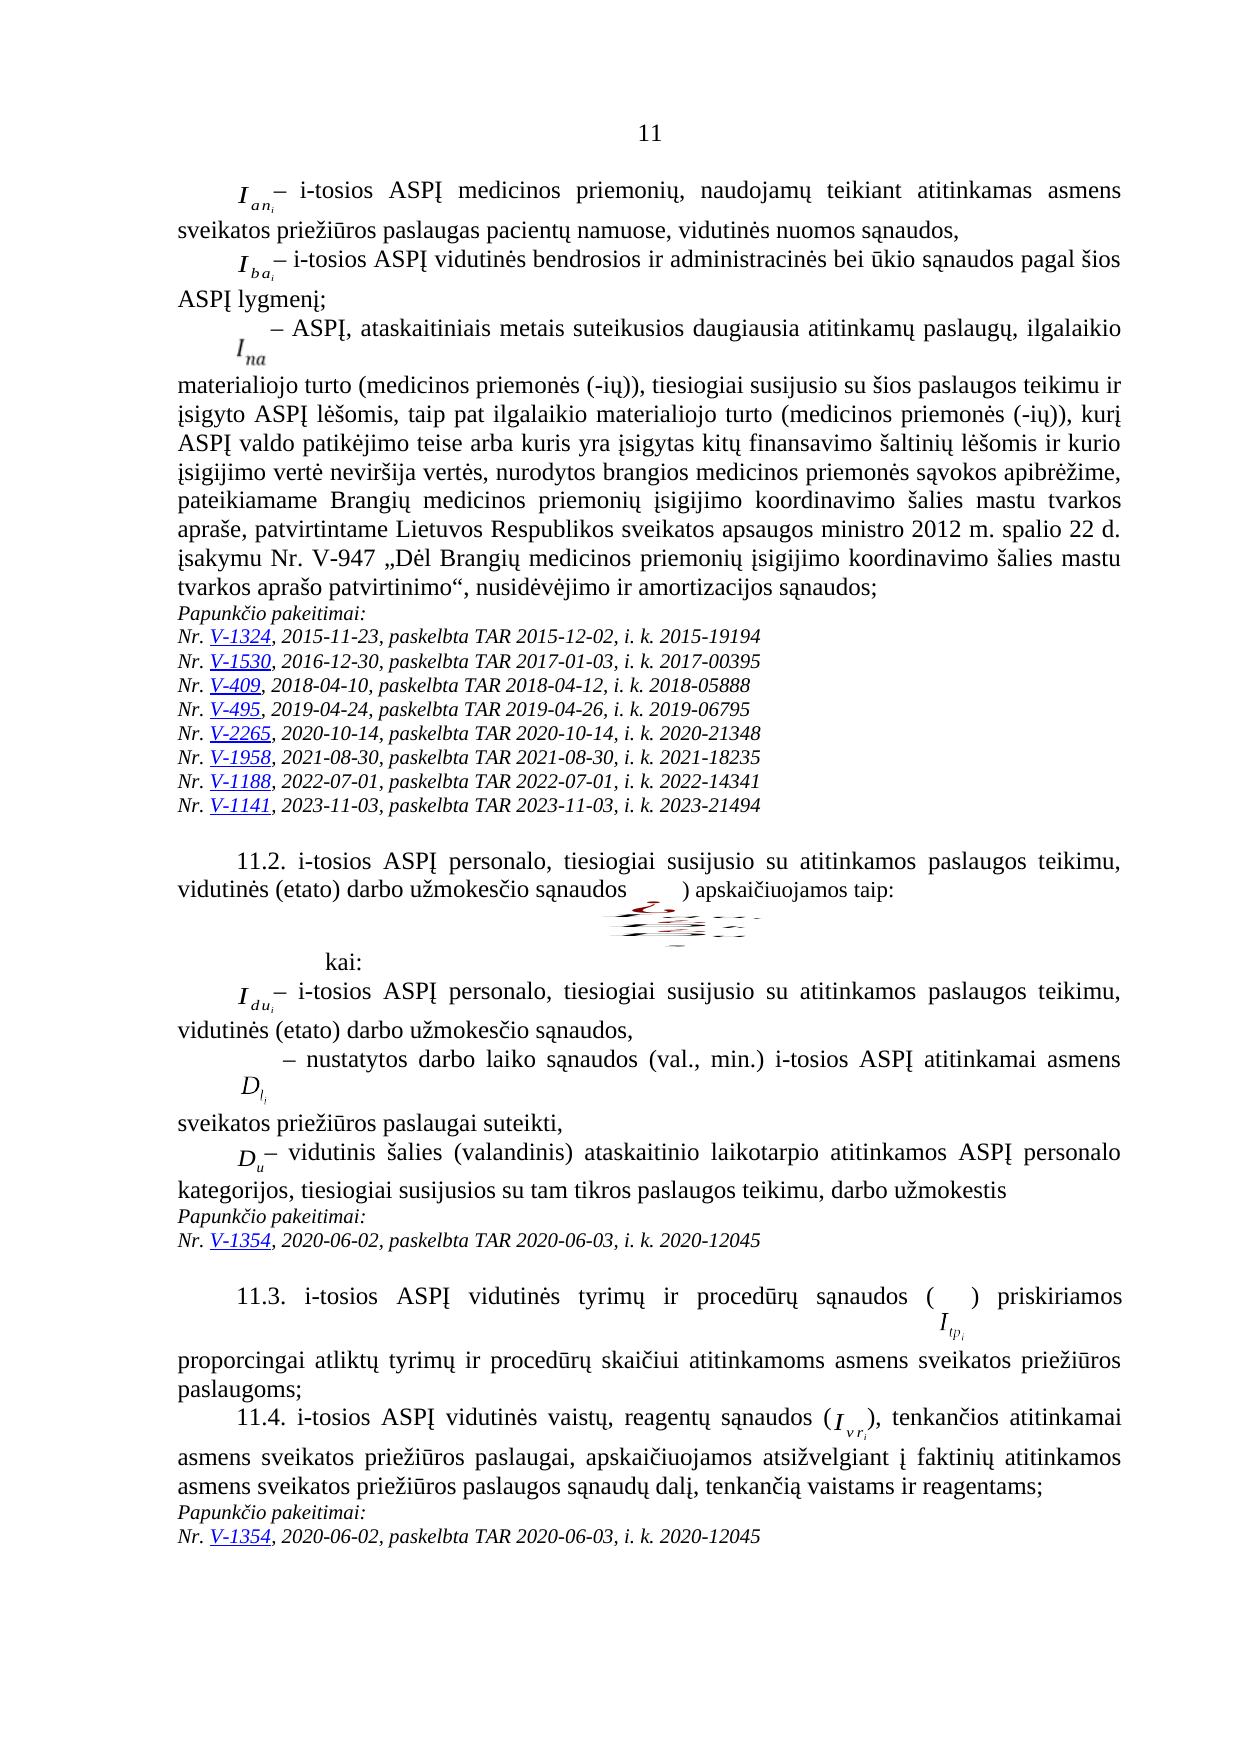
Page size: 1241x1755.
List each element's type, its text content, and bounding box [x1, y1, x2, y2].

text – i-tosios ASPĮ personalo, tiesiogiai susijusio su atitinkamos paslaugos teikimu, vidutinės (etato) darbo užmokesčio sąnaudos, [177, 976, 1122, 1044]
text 11.4. i-tosios ASPĮ vidutinės vaistų, reagentų sąnaudos (), tenkančios atitinkamai asmens sveikatos priežiūros paslaugai, apskaičiuojamos atsižvelgiant į faktinių atitinkamos asmens sveikatos priežiūros paslaugos sąnaudų dalį, tenkančią vaistams ir reagentams; [177, 1402, 1122, 1500]
text Nr. V-1354, 2020-06-02, paskelbta TAR 2020-06-03, i. k. 2020-12045 [177, 1524, 1122, 1548]
text Papunkčio pakeitimai: [177, 1204, 1122, 1228]
text Nr. V-1354, 2020-06-02, paskelbta TAR 2020-06-03, i. k. 2020-12045 [177, 1228, 1122, 1252]
text – i-tosios ASPĮ medicinos priemonių, naudojamų teikiant atitinkamas asmens sveikatos priežiūros paslaugas pacientų namuose, vidutinės nuomos sąnaudos, [177, 176, 1122, 244]
text Papunkčio pakeitimai: [177, 600, 1122, 624]
text 11.2. i-tosios ASPĮ personalo, tiesiogiai susijusio su atitinkamos paslaugos teikimu, vidutinės (etato) darbo užmokesčio sąnaudos) apskaičiuojamos taip: [177, 846, 1122, 914]
text Nr. V-1324, 2015-11-23, paskelbta TAR 2015-12-02, i. k. 2015-19194 [177, 624, 1122, 648]
text Nr. V-495, 2019-04-24, paskelbta TAR 2019-04-26, i. k. 2019-06795 [177, 697, 1122, 721]
text Nr. V-1188, 2022-07-01, paskelbta TAR 2022-07-01, i. k. 2022-14341 [177, 769, 1122, 793]
text Nr. V-1141, 2023-11-03, paskelbta TAR 2023-11-03, i. k. 2023-21494 [177, 793, 1122, 817]
text – i-tosios ASPĮ vidutinės bendrosios ir administracinės bei ūkio sąnaudos pagal šios ASPĮ lygmenį; [177, 244, 1122, 313]
text Nr. V-409, 2018-04-10, paskelbta TAR 2018-04-12, i. k. 2018-05888 [177, 673, 1122, 697]
text Nr. V-2265, 2020-10-14, paskelbta TAR 2020-10-14, i. k. 2020-21348 [177, 721, 1122, 745]
text Nr. V-1958, 2021-08-30, paskelbta TAR 2021-08-30, i. k. 2021-18235 [177, 745, 1122, 769]
text Papunkčio pakeitimai: [177, 1500, 1122, 1524]
text – ASPĮ, ataskaitiniais metais suteikusios daugiausia atitinkamų paslaugų, ilgalaikio materialiojo turto (medicinos priemonės (-ių)), tiesiogiai susijusio su šios paslaugos teikimu ir įsigyto ASPĮ lėšomis, taip pat ilgalaikio materialiojo turto (medicinos priemonės (-ių)), kurį ASPĮ valdo patikėjimo teise arba kuris yra įsigytas kitų finansavimo šaltinių lėšomis ir kurio įsigijimo vertė neviršija vertės, nurodytos brangios medicinos priemonės sąvokos apibrėžime, pateikiamame Brangių medicinos priemonių įsigijimo koordinavimo šalies mastu tvarkos apraše, patvirtintame Lietuvos Respublikos sveikatos apsaugos ministro 2012 m. spalio 22 d. įsakymu Nr. V-947 „Dėl Brangių medicinos priemonių įsigijimo koordinavimo šalies mastu tvarkos aprašo patvirtinimo“, nusidėvėjimo ir amortizacijos sąnaudos; [177, 313, 1122, 600]
text – vidutinis šalies (valandinis) ataskaitinio laikotarpio atitinkamos ASPĮ personalo kategorijos, tiesiogiai susijusios su tam tikros paslaugos teikimu, darbo užmokestis [177, 1137, 1122, 1204]
text 11.3. i-tosios ASPĮ vidutinės tyrimų ir procedūrų sąnaudos () priskiriamos proporcingai atliktų tyrimų ir procedūrų skaičiui atitinkamoms asmens sveikatos priežiūros paslaugoms; [177, 1281, 1122, 1402]
text – nustatytos darbo laiko sąnaudos (val., min.) i-tosios ASPĮ atitinkamai asmens sveikatos priežiūros paslaugai suteikti, [177, 1044, 1122, 1137]
text Nr. V-1530, 2016-12-30, paskelbta TAR 2017-01-03, i. k. 2017-00395 [177, 648, 1122, 673]
text kai: [266, 947, 1122, 976]
